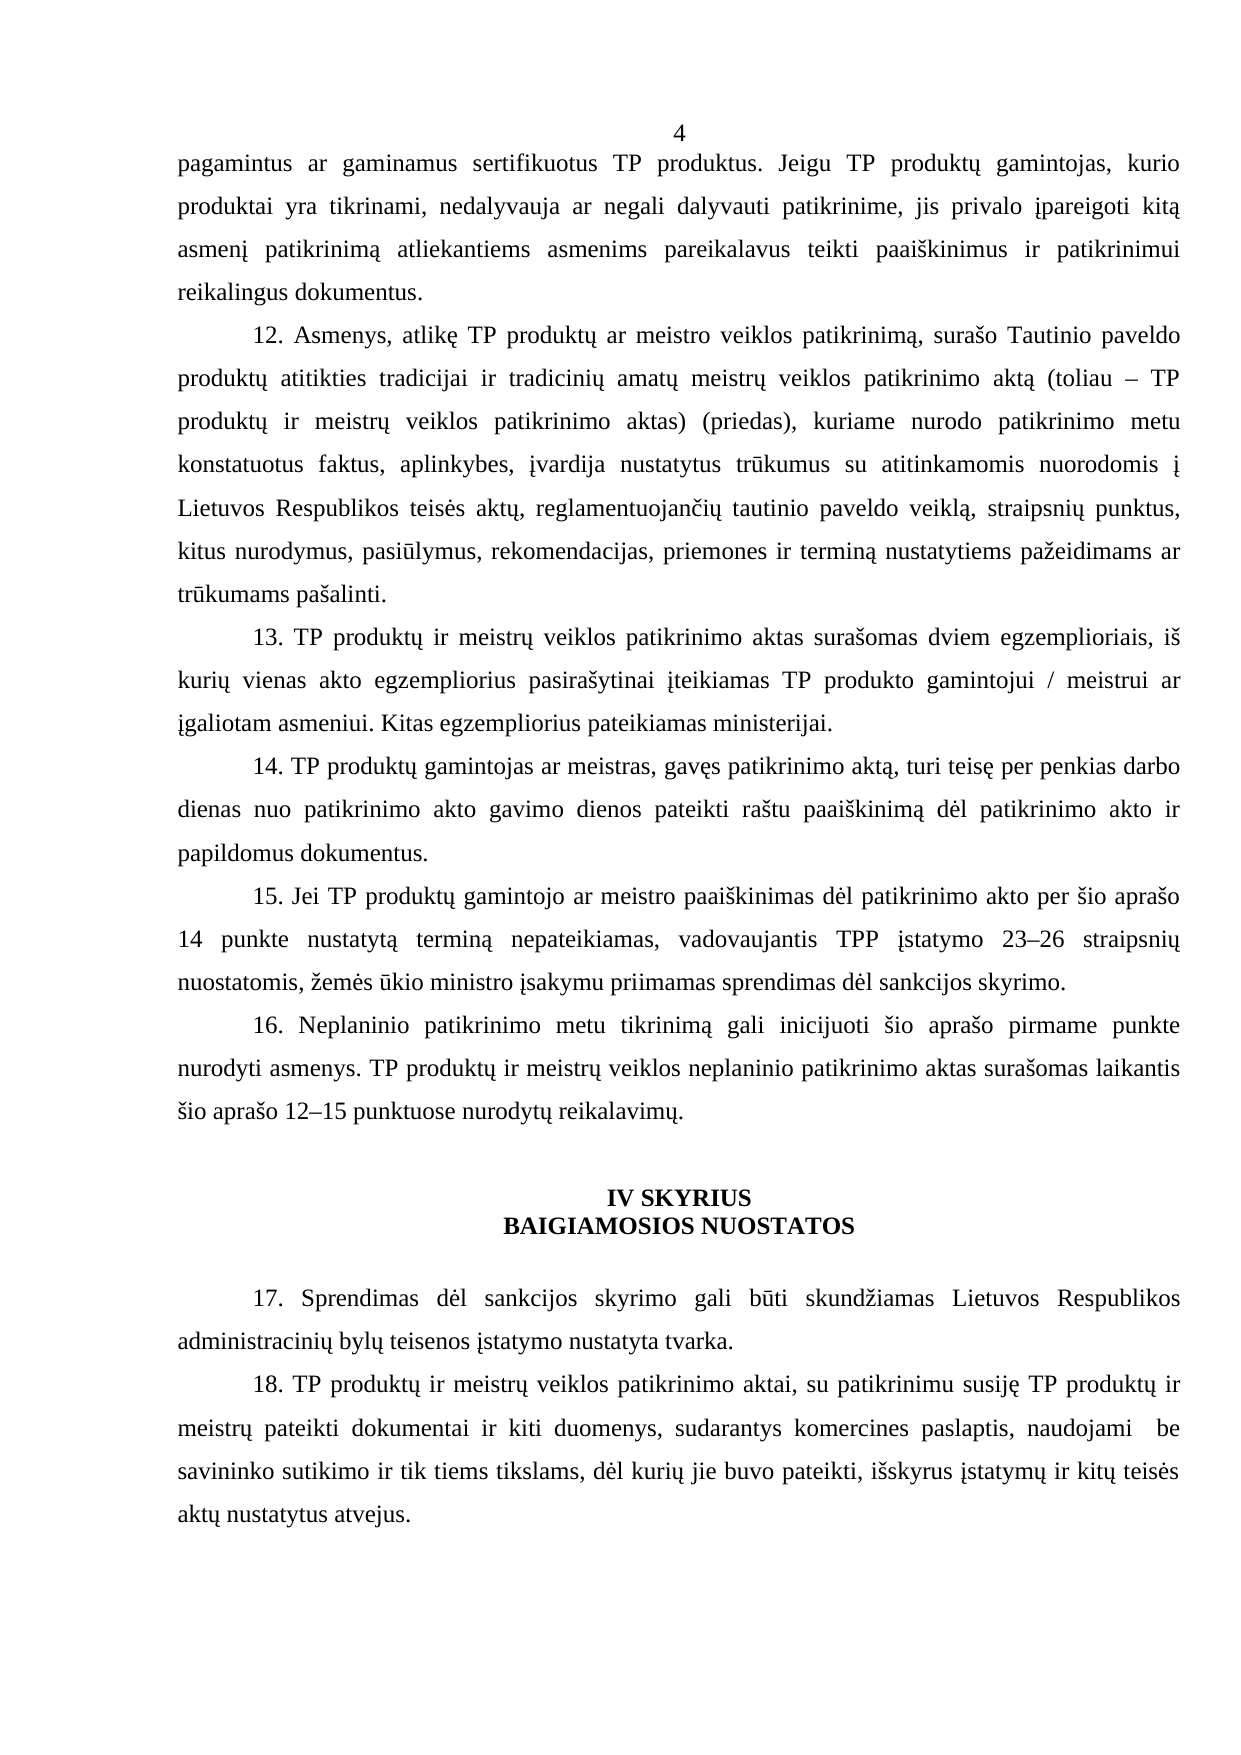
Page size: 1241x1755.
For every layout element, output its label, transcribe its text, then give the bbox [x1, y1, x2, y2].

text 13. TP produktų ir meistrų veiklos patikrinimo aktas surašomas dviem egzemplioriais, iš kurių vienas akto egzempliorius pasirašytinai įteikiamas TP produkto gamintojui / meistrui ar įgaliotam asmeniui. Kitas egzempliorius pateikiamas ministerijai. [177, 622, 1181, 737]
text 18. TP produktų ir meistrų veiklos patikrinimo aktai, su patikrinimu susiję TP produktų ir meistrų pateikti dokumentai ir kiti duomenys, sudarantys komercines paslaptis, naudojami be savininko sutikimo ir tik tiems tikslams, dėl kurių jie buvo pateikti, išskyrus įstatymų ir kitų teisės aktų nustatytus atvejus. [177, 1369, 1181, 1528]
text 12. Asmenys, atlikę TP produktų ar meistro veiklos patikrinimą, surašo Tautinio paveldo produktų atitikties tradicijai ir tradicinių amatų meistrų veiklos patikrinimo aktą (toliau – TP produktų ir meistrų veiklos patikrinimo aktas) (priedas), kuriame nurodo patikrinimo metu konstatuotus faktus, aplinkybes, įvardija nustatytus trūkumus su atitinkamomis nuorodomis į Lietuvos Respublikos teisės aktų, reglamentuojančių tautinio paveldo veiklą, straipsnių punktus, kitus nurodymus, pasiūlymus, rekomendacijas, priemones ir terminą nustatytiems pažeidimams ar trūkumams pašalinti. [177, 320, 1181, 608]
text BAIGIAMOSIOS NUOSTATOS [177, 1211, 1181, 1240]
text 15. Jei TP produktų gamintojo ar meistro paaiškinimas dėl patikrinimo akto per šio aprašo 14 punkte nustatytą terminą nepateikiamas, vadovaujantis TPP įstatymo 23–26 straipsnių nuostatomis, žemės ūkio ministro įsakymu priimamas sprendimas dėl sankcijos skyrimo. [177, 881, 1181, 996]
text IV skyrius [177, 1183, 1181, 1211]
text 17. Sprendimas dėl sankcijos skyrimo gali būti skundžiamas Lietuvos Respublikos administracinių bylų teisenos įstatymo nustatyta tvarka. [177, 1283, 1181, 1355]
text 14. TP produktų gamintojas ar meistras, gavęs patikrinimo aktą, turi teisę per penkias darbo dienas nuo patikrinimo akto gavimo dienos pateikti raštu paaiškinimą dėl patikrinimo akto ir papildomus dokumentus. [177, 751, 1181, 866]
text 16. Neplaninio patikrinimo metu tikrinimą gali inicijuoti šio aprašo pirmame punkte nurodyti asmenys. TP produktų ir meistrų veiklos neplaninio patikrinimo aktas surašomas laikantis šio aprašo 12–15 punktuose nurodytų reikalavimų. [177, 1010, 1181, 1125]
text pagamintus ar gaminamus sertifikuotus TP produktus. Jeigu TP produktų gamintojas, kurio produktai yra tikrinami, nedalyvauja ar negali dalyvauti patikrinime, jis privalo įpareigoti kitą asmenį patikrinimą atliekantiems asmenims pareikalavus teikti paaiškinimus ir patikrinimui reikalingus dokumentus. [177, 148, 1181, 306]
